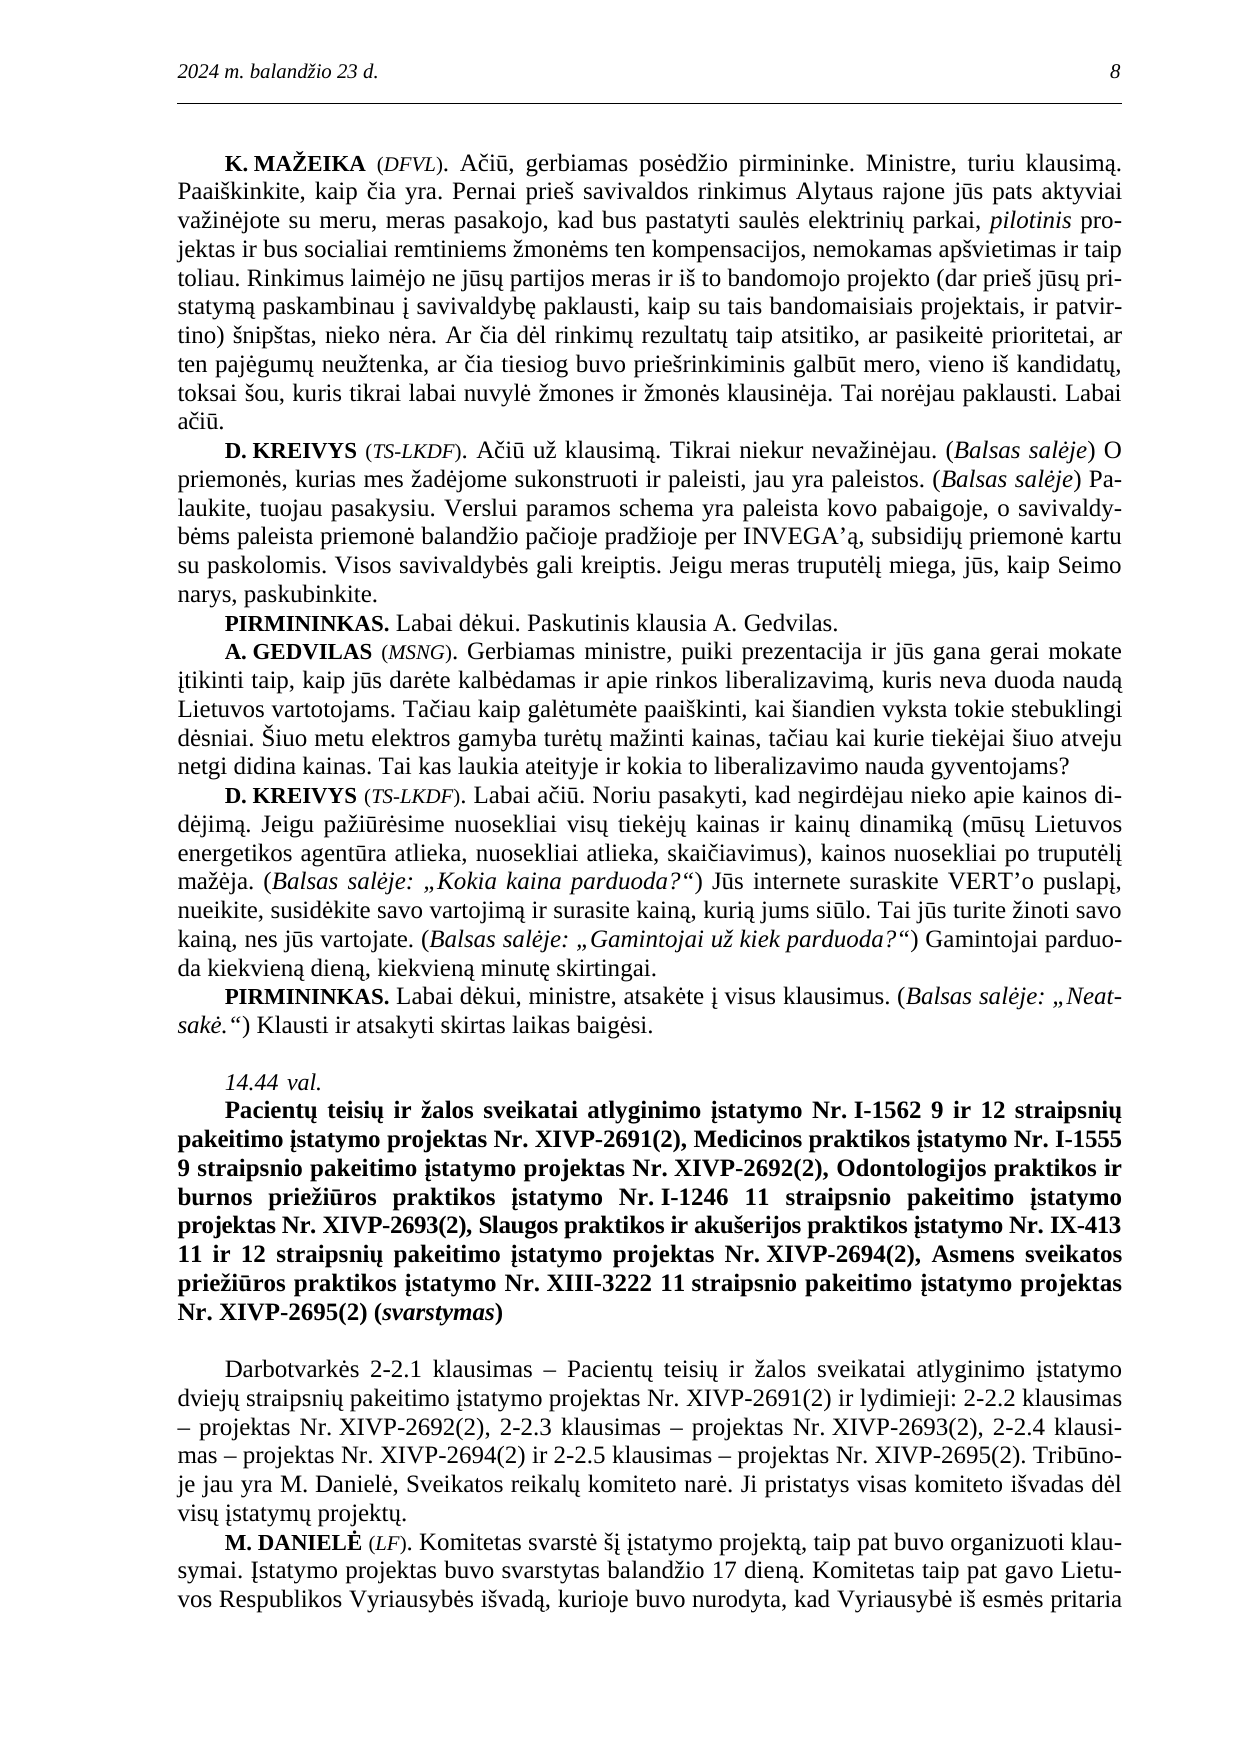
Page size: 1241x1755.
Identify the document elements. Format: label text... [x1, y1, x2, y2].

text Pa­cien­tų tei­sių ir ža­los svei­ka­tai at­ly­gi­ni­mo įsta­ty­mo Nr. I-1562 9 ir 12 straips­nių pa­kei­ti­mo įsta­ty­mo pro­jek­tas Nr. XIVP-2691(2), Me­di­ci­nos prak­ti­kos įsta­ty­mo Nr. I-1555 9 straips­nio pa­kei­ti­mo įsta­ty­mo pro­jek­tas Nr. XIVP-2692(2), Odon­to­lo­gi­jos prak­ti­kos ir bur­nos prie­žiū­ros prak­ti­kos įsta­ty­mo Nr. I-1246 11 straips­nio pa­kei­ti­mo įsta­ty­mo projek­tas Nr. XIVP-2693(2), Slau­gos prak­ti­kos ir aku­še­ri­jos prak­ti­kos įsta­ty­mo Nr. IX-413 11 ir 12 straips­nių pa­kei­ti­mo įsta­ty­mo pro­jek­tas Nr. XIVP-2694(2), As­mens svei­ka­tos prie­žiū­ros prak­ti­kos įsta­ty­mo Nr. XIII-3222 11 straips­nio pa­kei­ti­mo įsta­ty­mo pro­jek­tas Nr. XIVP-2695(2) (svars­ty­mas) [177, 1095, 1122, 1325]
text A. GEDVILAS (MSNG). Ger­bia­mas mi­nist­re, pui­ki pre­zen­ta­ci­ja ir jūs ga­na ge­rai mo­ka­te įti­kin­ti taip, kaip jūs da­rė­te kal­bė­da­mas ir apie rin­kos li­be­ra­li­za­vi­mą, ku­ris ne­va duo­da nau­dą Lie­tu­vos var­to­to­jams. Ta­čiau kaip ga­lė­tu­mė­te pa­aiš­kin­ti, kai šian­dien vyks­ta to­kie ste­buk­lin­gi dės­niai. Šiuo me­tu elek­tros ga­my­ba tu­rė­tų ma­žin­ti kai­nas, ta­čiau kai ku­rie tie­kė­jai šiuo at­ve­ju net­gi di­di­na kai­nas. Tai kas lau­kia at­ei­ty­je ir ko­kia to li­be­ra­li­za­vi­mo nau­da gy­ven­to­jams? [177, 636, 1122, 780]
text PIRMININKAS. La­bai dė­kui, mi­nist­re, at­sa­kė­te į vi­sus klau­si­mus. (Bal­sas sa­lė­je: „Ne­at­sa­kė.“) Klau­sti ir at­sa­ky­ti skir­tas lai­kas bai­gė­si. [177, 981, 1122, 1039]
text PIRMININKAS. La­bai dė­kui. Pas­ku­ti­nis klau­sia A. Ged­vi­las. [177, 608, 1122, 636]
text 14.44 val. [224, 1068, 1122, 1095]
text D. KREIVYS (TS-LKDF). Ačiū už klau­si­mą. Tik­rai nie­kur ne­va­ži­nė­jau. (Bal­sas sa­lė­je) O prie­mo­nės, ku­rias mes ža­dė­jo­me su­konst­ruo­ti ir pa­leis­ti, jau yra pa­leis­tos. (Bal­sas sa­lė­je) Pa­lau­ki­te, tuo­jau pa­sa­ky­siu. Ver­slui pa­ra­mos sche­ma yra pa­leis­ta ko­vo pa­bai­go­je, o sa­vi­val­dy­bėms pa­leis­ta prie­mo­nė ba­lan­džio pa­čio­je pra­džio­je per INVEGA’ą, sub­si­di­jų prie­mo­nė kar­tu su pa­sko­lo­mis. Vi­sos sa­vi­val­dy­bės ga­li kreip­tis. Jei­gu me­ras tru­pu­tė­lį mie­ga, jūs, kaip Sei­mo na­rys, pas­ku­bin­ki­te. [177, 435, 1122, 608]
text Dar­bo­tvarkės 2-2.1 klau­si­mas – Pa­cien­tų tei­sių ir ža­los svei­ka­tai at­ly­gi­ni­mo įsta­ty­mo dvie­jų straips­nių pa­kei­ti­mo įsta­ty­mo pro­jek­tas Nr. XIVP-2691(2) ir ly­di­mie­ji: 2-2.2 klau­si­mas – pro­jek­tas Nr. XIVP-2692(2), 2-2.3 klau­si­mas – pro­jek­tas Nr. XIVP-2693(2), 2-2.4 klau­si­mas – pro­jek­tas Nr. XIVP-2694(2) ir 2-2.5 klau­si­mas – pro­jek­tas Nr. XIVP-2695(2). Tri­bū­no­je jau yra M. Da­nie­lė, Svei­ka­tos rei­ka­lų ko­mi­te­to na­rė. Ji pri­sta­tys vi­sas ko­mi­te­to iš­va­das dėl vi­sų įsta­ty­mų pro­jek­tų. [177, 1354, 1122, 1527]
text D. KREIVYS (TS-LKDF). La­bai ačiū. No­riu pa­sa­ky­ti, kad ne­gir­dė­jau nie­ko apie kai­nos di­dė­ji­mą. Jei­gu pa­žiū­rė­si­me nuo­sek­liai vi­sų tie­kė­jų kai­nas ir kai­nų di­na­mi­ką (mū­sų Lie­tu­vos ener­ge­ti­kos agen­tū­ra at­lie­ka, nuo­sek­liai at­lie­ka, skai­čia­vi­mus), kai­nos nuo­sek­liai po tru­pu­tė­lį ma­žė­ja. (Bal­sas sa­lė­je: „Ko­kia kai­na par­duo­da?“) Jūs in­ter­ne­te su­ras­ki­te VERT’o pus­la­pį, nu­ei­ki­te, su­si­dė­ki­te sa­vo var­to­ji­mą ir su­ra­si­te kai­ną, ku­rią jums siū­lo. Tai jūs tu­ri­te ži­no­ti sa­vo kai­ną, nes jūs var­to­ja­te. (Bal­sas sa­lė­je: „Ga­min­to­jai už kiek par­duo­da?“) Ga­min­to­jai par­duo­da kiek­vie­ną die­ną, kiek­vie­ną mi­nu­tę skir­tin­gai. [177, 780, 1122, 981]
text K. MAŽEIKA (DFVL). Ačiū, ger­bia­mas po­sė­džio pir­mi­nin­ke. Mi­nist­re, tu­riu klau­si­mą. Pa­aiš­kin­ki­te, kaip čia yra. Per­nai prieš sa­vi­val­dos rin­ki­mus Aly­taus ra­jo­ne jūs pats ak­ty­viai va­ži­nė­jo­te su me­ru, me­ras pa­sa­ko­jo, kad bus pa­sta­ty­ti sau­lės elek­tri­nių par­kai, pi­lo­ti­nis pro­jek­tas ir bus so­cia­liai rem­ti­niems žmo­nėms ten kom­pen­sa­ci­jos, ne­mo­ka­mas ap­švie­ti­mas ir taip to­liau. Rin­ki­mus lai­mė­jo ne jū­sų par­ti­jos me­ras ir iš to ban­do­mo­jo pro­jek­to (dar prieš jū­sų pri­sta­ty­mą pa­skam­bi­nau į sa­vi­val­dy­bę pa­klaus­ti, kaip su tais ban­do­mai­siais pro­jek­tais, ir pa­tvir­ti­no) šnipš­tas, nie­ko nė­ra. Ar čia dėl rin­ki­mų re­zul­ta­tų taip at­si­ti­ko, ar pa­si­kei­tė pri­ori­te­tai, ar ten pa­jė­gu­mų ne­už­ten­ka, ar čia tie­siog bu­vo prieš­rin­ki­mi­nis gal­būt me­ro, vie­no iš kan­di­da­tų, tok­sai šou, ku­ris tik­rai la­bai nu­vy­lė žmo­nes ir žmo­nės klau­si­nė­ja. Tai no­rė­jau pa­klaus­ti. La­bai ačiū. [177, 148, 1122, 435]
text M. DANIELĖ (LF). Ko­mi­te­tas svars­tė šį įsta­ty­mo pro­jek­tą, taip pat bu­vo or­ga­ni­zuo­ti klau­sy­mai. Įsta­ty­mo pro­jek­tas bu­vo svars­ty­tas ba­lan­džio 17 die­ną. Ko­mi­te­tas taip pat ga­vo Lie­tu­vos Res­pub­li­kos Vy­riau­sy­bės iš­va­dą, ku­rio­je bu­vo nu­ro­dy­ta, kad Vy­riau­sy­bė iš es­mės pri­ta­ria [177, 1527, 1122, 1613]
